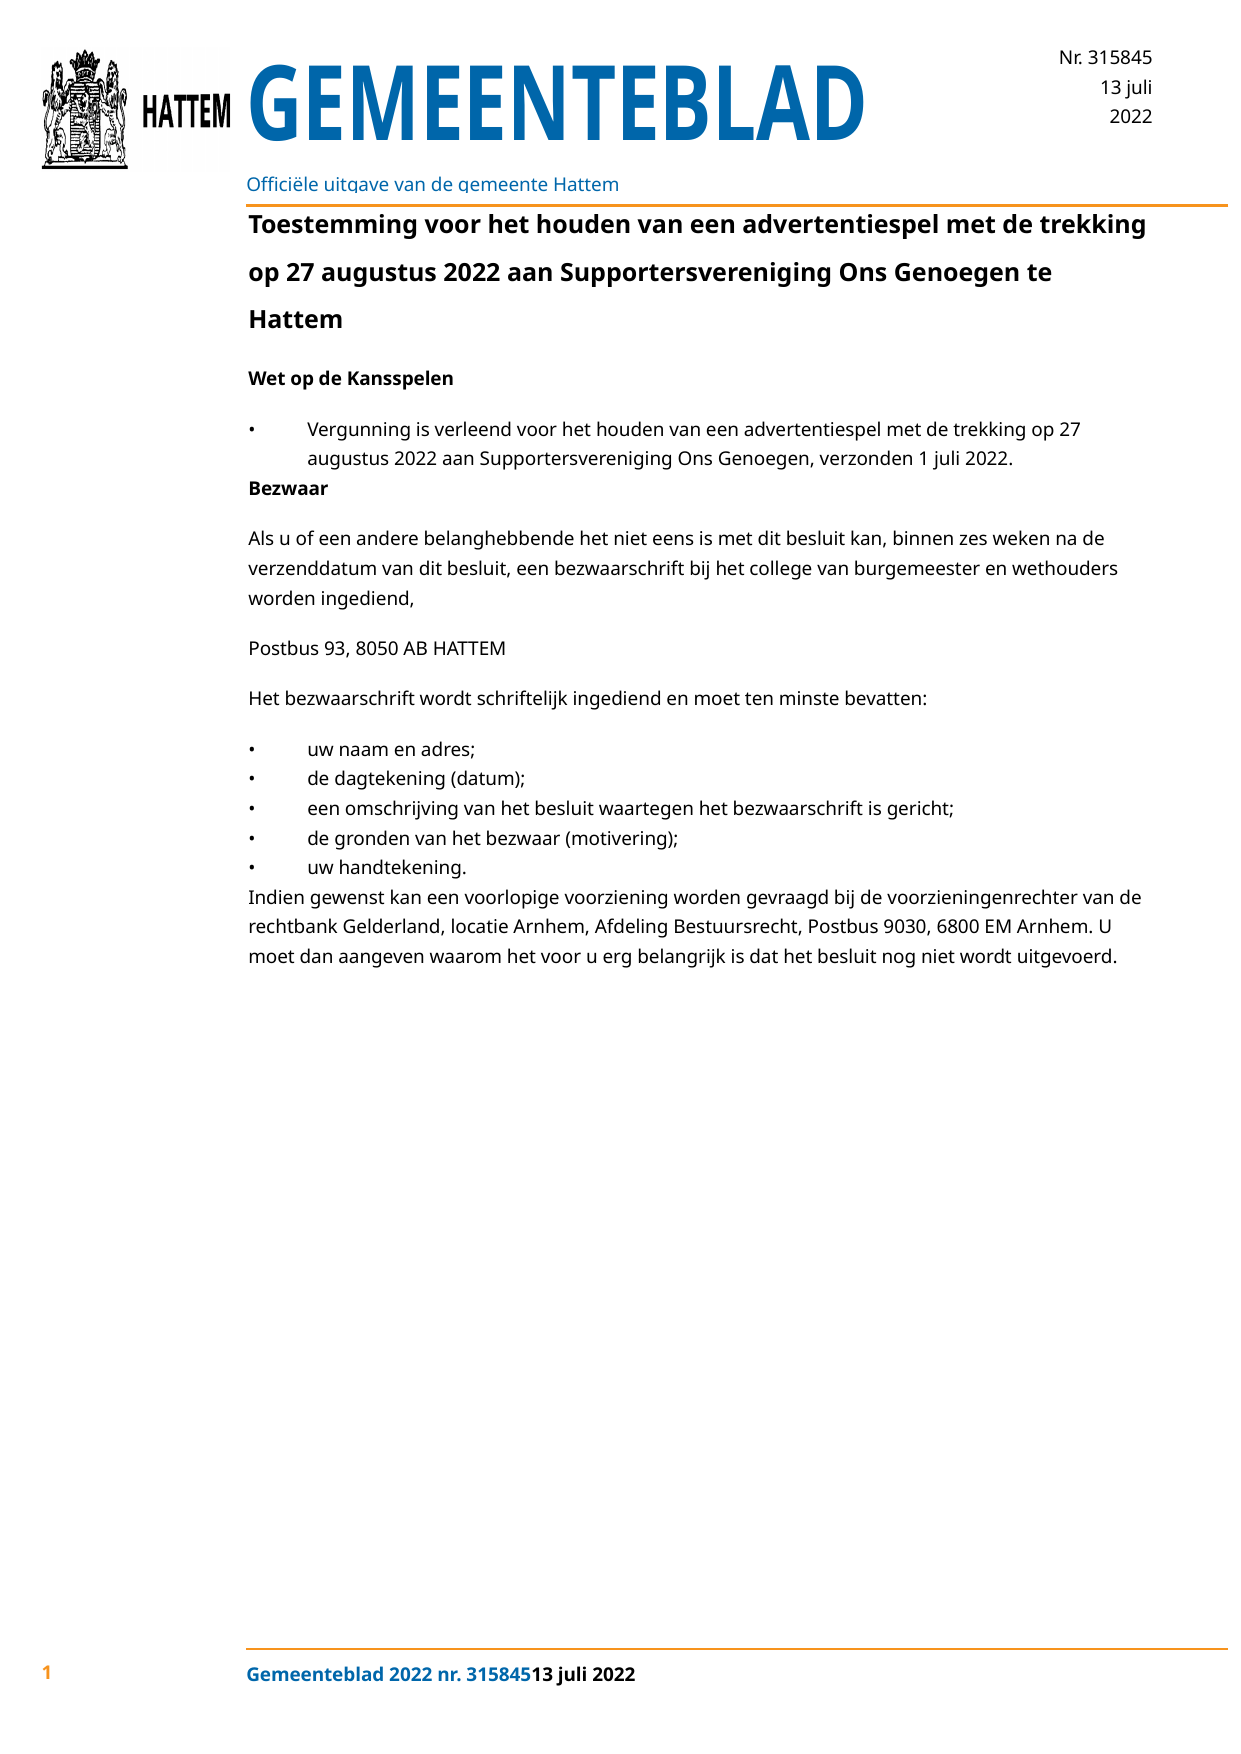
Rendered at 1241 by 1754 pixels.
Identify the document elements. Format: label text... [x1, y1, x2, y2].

picture [41, 47, 231, 172]
text Toestemming voor het houden van een advertentiespel met de trekking op 27 augustus 2022 aan Supportersvereniging Ons Genoegen te Hattem [248, 207, 1152, 336]
text Postbus 93, 8050 AB HATTEM [248, 635, 1152, 661]
list de gronden van het bezwaar (motivering); [248, 825, 1152, 850]
list uw handtekening. [248, 854, 1152, 880]
text Het bezwaarschrift wordt schriftelijk ingediend en moet ten minste bevatten: [248, 686, 1152, 711]
list de dagtekening (datum); [248, 766, 1152, 791]
list uw naam en adres; [248, 736, 1152, 762]
list een omschrijving van het besluit waartegen het bezwaarschrift is gericht; [248, 795, 1152, 821]
text Wet op de Kansspelen [248, 366, 1152, 391]
list Vergunning is verleend voor het houden van een advertentiespel met de trekking op 27 augustus 2022 aan Supportersvereniging Ons Genoegen, verzonden 1 juli 2022. [248, 416, 1152, 471]
text Indien gewenst kan een voorlopige voorziening worden gevraagd bij de voorzieningenrechter van de rechtbank Gelderland, locatie Arnhem, Afdeling Bestuursrecht, Postbus 9030, 6800 EM Arnhem. U moet dan aangeven waarom het voor u erg belangrijk is dat het besluit nog niet wordt uitgevoerd. [248, 884, 1152, 969]
text Bezwaar [248, 475, 1152, 501]
text Als u of een andere belanghebbende het niet eens is met dit besluit kan, binnen zes weken na de verzenddatum van dit besluit, een bezwaarschrift bij het college van burgemeester en wethouders worden ingediend, [248, 526, 1152, 610]
